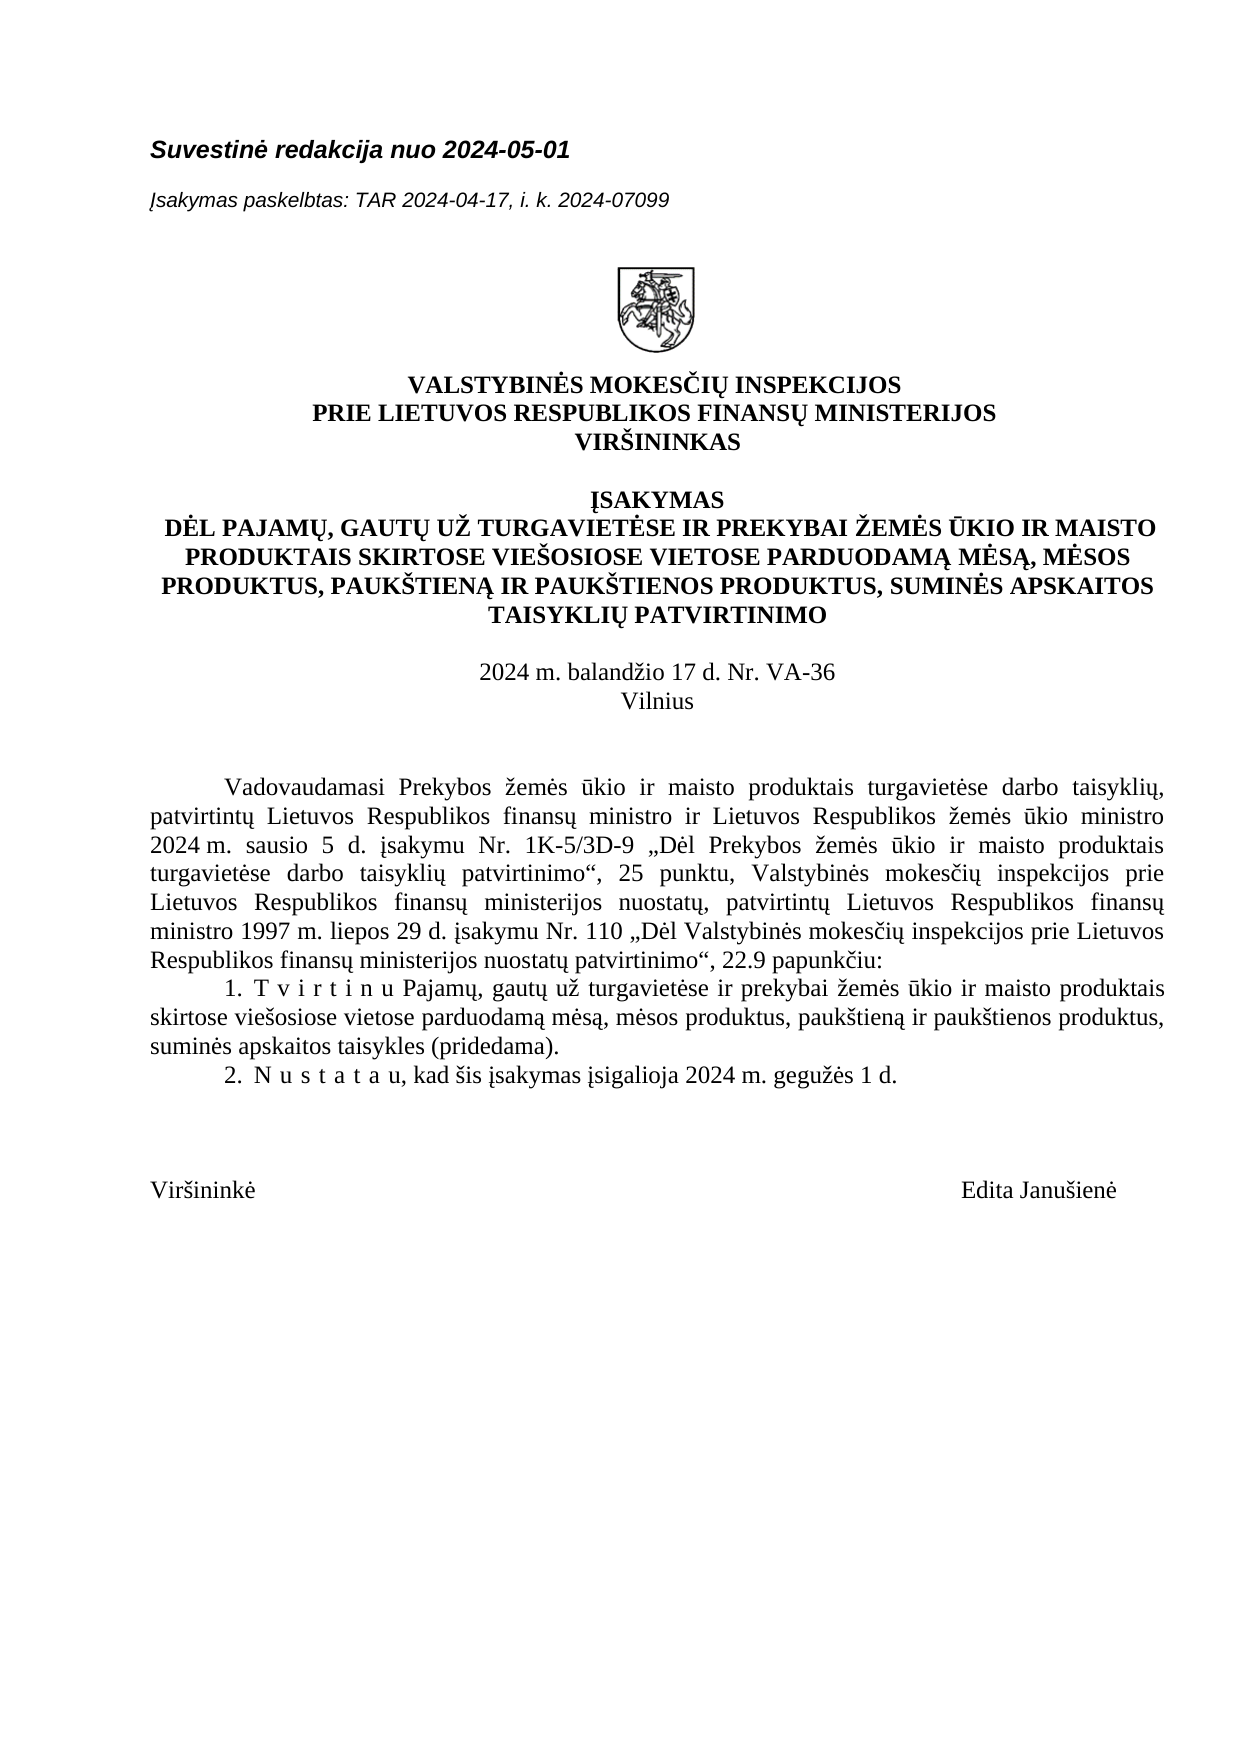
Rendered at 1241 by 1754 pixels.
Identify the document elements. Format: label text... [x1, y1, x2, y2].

text 2024 m. balandžio 17 d. Nr. VA-36 [149, 657, 1165, 686]
text Vilnius [149, 686, 1165, 715]
text 1. Tvirtinu Pajamų, gautų už turgavietėse ir prekybai žemės ūkio ir maisto produktais skirtose viešosiose vietose parduodamą mėsą, mėsos produktus, paukštieną ir paukštienos produktus, suminės apskaitos taisykles (pridedama). [150, 973, 1165, 1060]
text VALSTYBINĖS MOKESČIŲ INSPEKCIJOS PRIE LIETUVOS RESPUBLIKOS FINANSŲ MINISTERIJOS VIRŠININKAS [150, 370, 1165, 456]
text 2. Nustatau, kad šis įsakymas įsigalioja 2024 m. gegužės 1 d. [150, 1060, 1165, 1088]
text ĮSAKYMAS [149, 485, 1165, 513]
text Dėl pajamų, GAUTŲ UŽ turgavietėse ir PREKYBAI žemės ūkio ir maisto produktais SKIRTOSE viešosiose vietose parduodamą mėsą, mėsos produktus, paukštieną ir paukštienos produktus, suminės apskaitos taisyklių patvirtinimo [150, 513, 1165, 628]
text Vadovaudamasi Prekybos žemės ūkio ir maisto produktais turgavietėse darbo taisyklių, patvirtintų Lietuvos Respublikos finansų ministro ir Lietuvos Respublikos žemės ūkio ministro 2024 m. sausio 5 d. įsakymu Nr. 1K-5/3D-9 „Dėl Prekybos žemės ūkio ir maisto produktais turgavietėse darbo taisyklių patvirtinimo“, 25 punktu, Valstybinės mokesčių inspekcijos prie Lietuvos Respublikos finansų ministerijos nuostatų, patvirtintų Lietuvos Respublikos finansų ministro 1997 m. liepos 29 d. įsakymu Nr. 110 „Dėl Valstybinės mokesčių inspekcijos prie Lietuvos Respublikos finansų ministerijos nuostatų patvirtinimo“, 22.9 papunkčiu: [150, 772, 1165, 973]
text Įsakymas paskelbtas: TAR 2024-04-17, i. k. 2024-07099 [150, 188, 1165, 212]
text Suvestinė redakcija nuo 2024-05-01 [150, 135, 1165, 164]
text Viršininkė Edita Janušienė [150, 1175, 1165, 1203]
